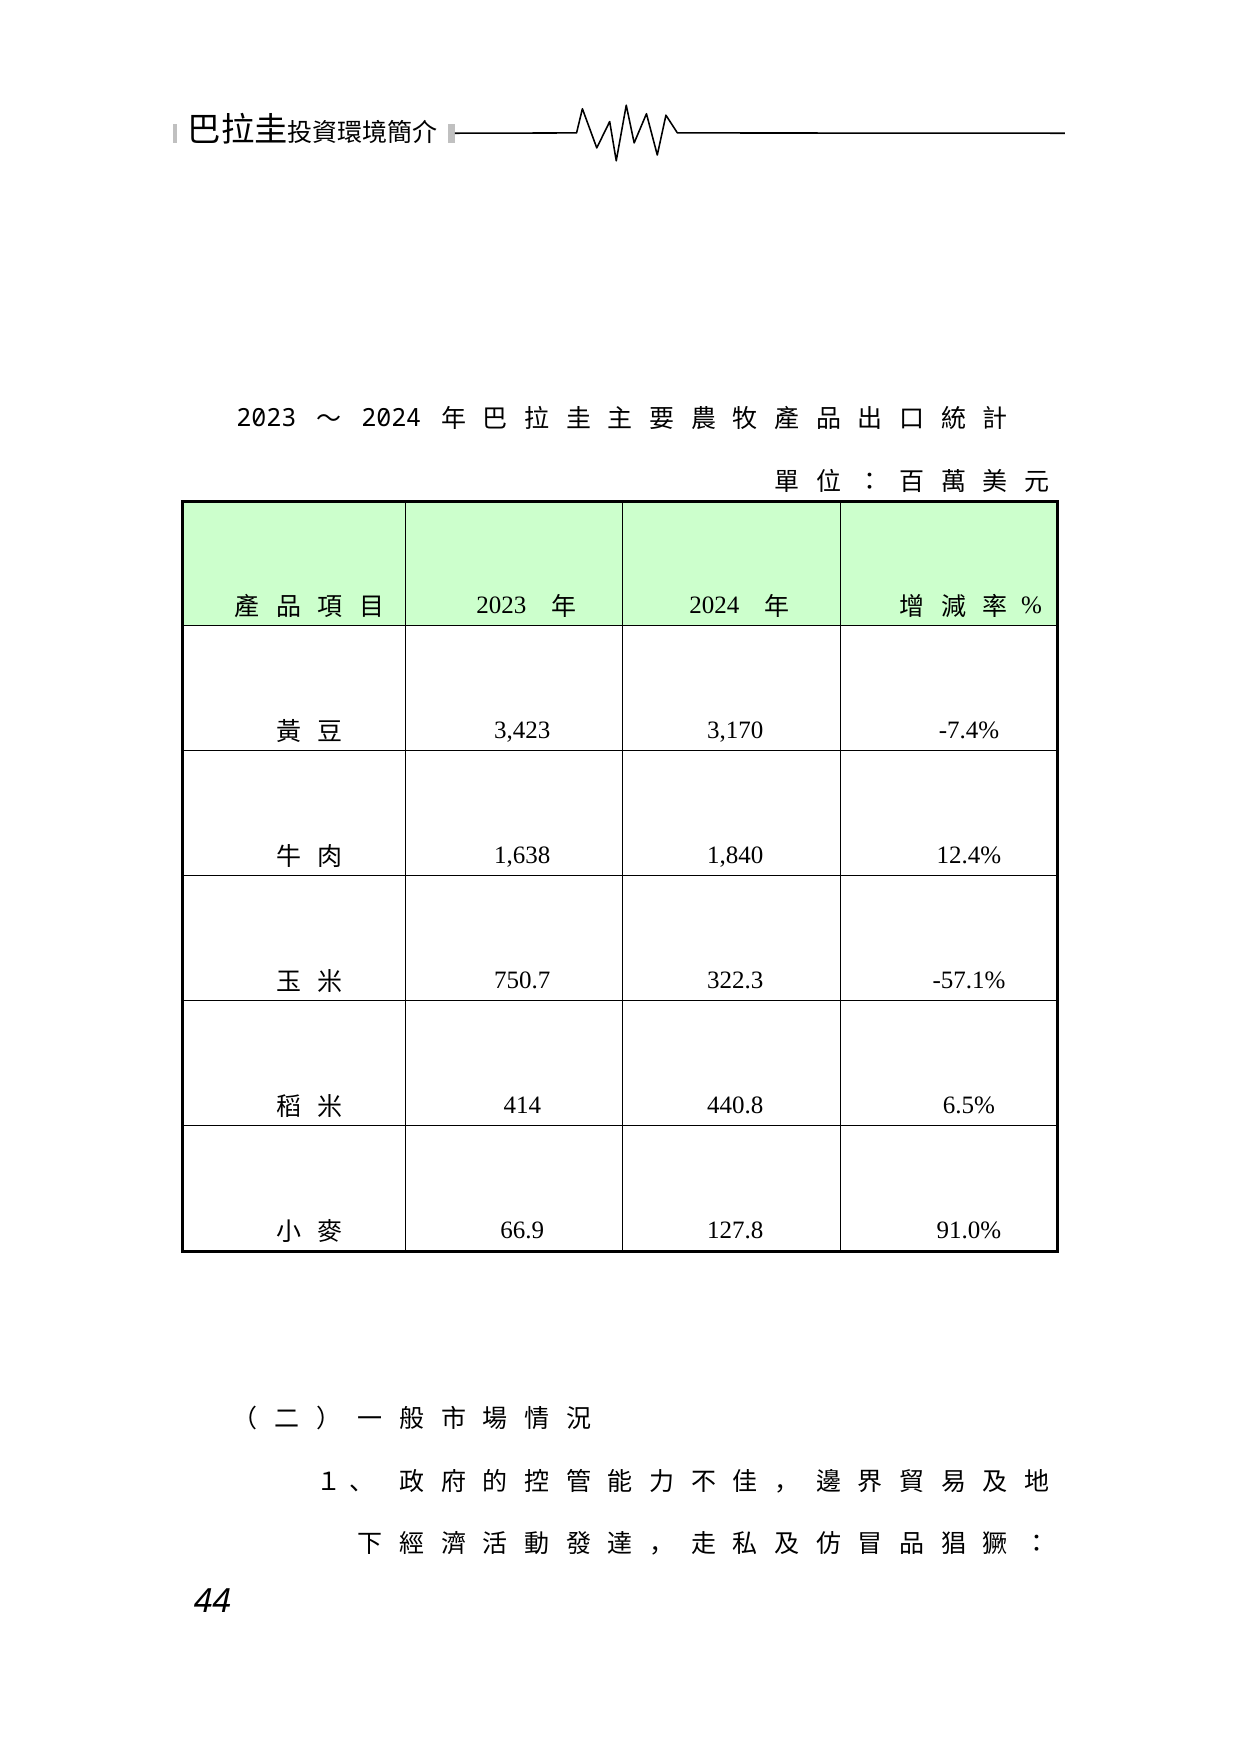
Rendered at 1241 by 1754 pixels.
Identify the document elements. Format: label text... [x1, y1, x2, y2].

table_cell 1,638 [406, 751, 622, 875]
table_cell 玉米 [184, 876, 405, 1000]
table_header 產品項目 [184, 503, 405, 625]
text １、政府的控管能力不佳，邊界貿易及地下經濟活動發達，走私及仿冒品猖獗： [281, 1438, 1058, 1563]
table_cell 750.7 [406, 876, 622, 1000]
text 單位：百萬美元 [183, 438, 1058, 500]
table_cell 稻米 [184, 1001, 405, 1125]
text （二）一般市場情況 [207, 1375, 1058, 1438]
table_header 2024年 [623, 503, 840, 625]
table_cell -57.1% [841, 876, 1056, 1000]
table_cell 414 [406, 1001, 622, 1125]
text 2023～2024年巴拉圭主要農牧產品出口統計 [183, 375, 1058, 438]
table_cell 127.8 [623, 1126, 840, 1250]
table_cell 322.3 [623, 876, 840, 1000]
table_cell 66.9 [406, 1126, 622, 1250]
table_cell 12.4% [841, 751, 1056, 875]
table_cell 黃豆 [184, 626, 405, 750]
table_cell -7.4% [841, 626, 1056, 750]
table_cell 3,423 [406, 626, 622, 750]
table_cell 91.0% [841, 1126, 1056, 1250]
table_cell 6.5% [841, 1001, 1056, 1125]
table_cell 3,170 [623, 626, 840, 750]
table_cell 1,840 [623, 751, 840, 875]
table_header 2023年 [406, 503, 622, 625]
table_header 增減率% [841, 503, 1056, 625]
table_cell 小麥 [184, 1126, 405, 1250]
table_cell 牛肉 [184, 751, 405, 875]
table_cell 440.8 [623, 1001, 840, 1125]
